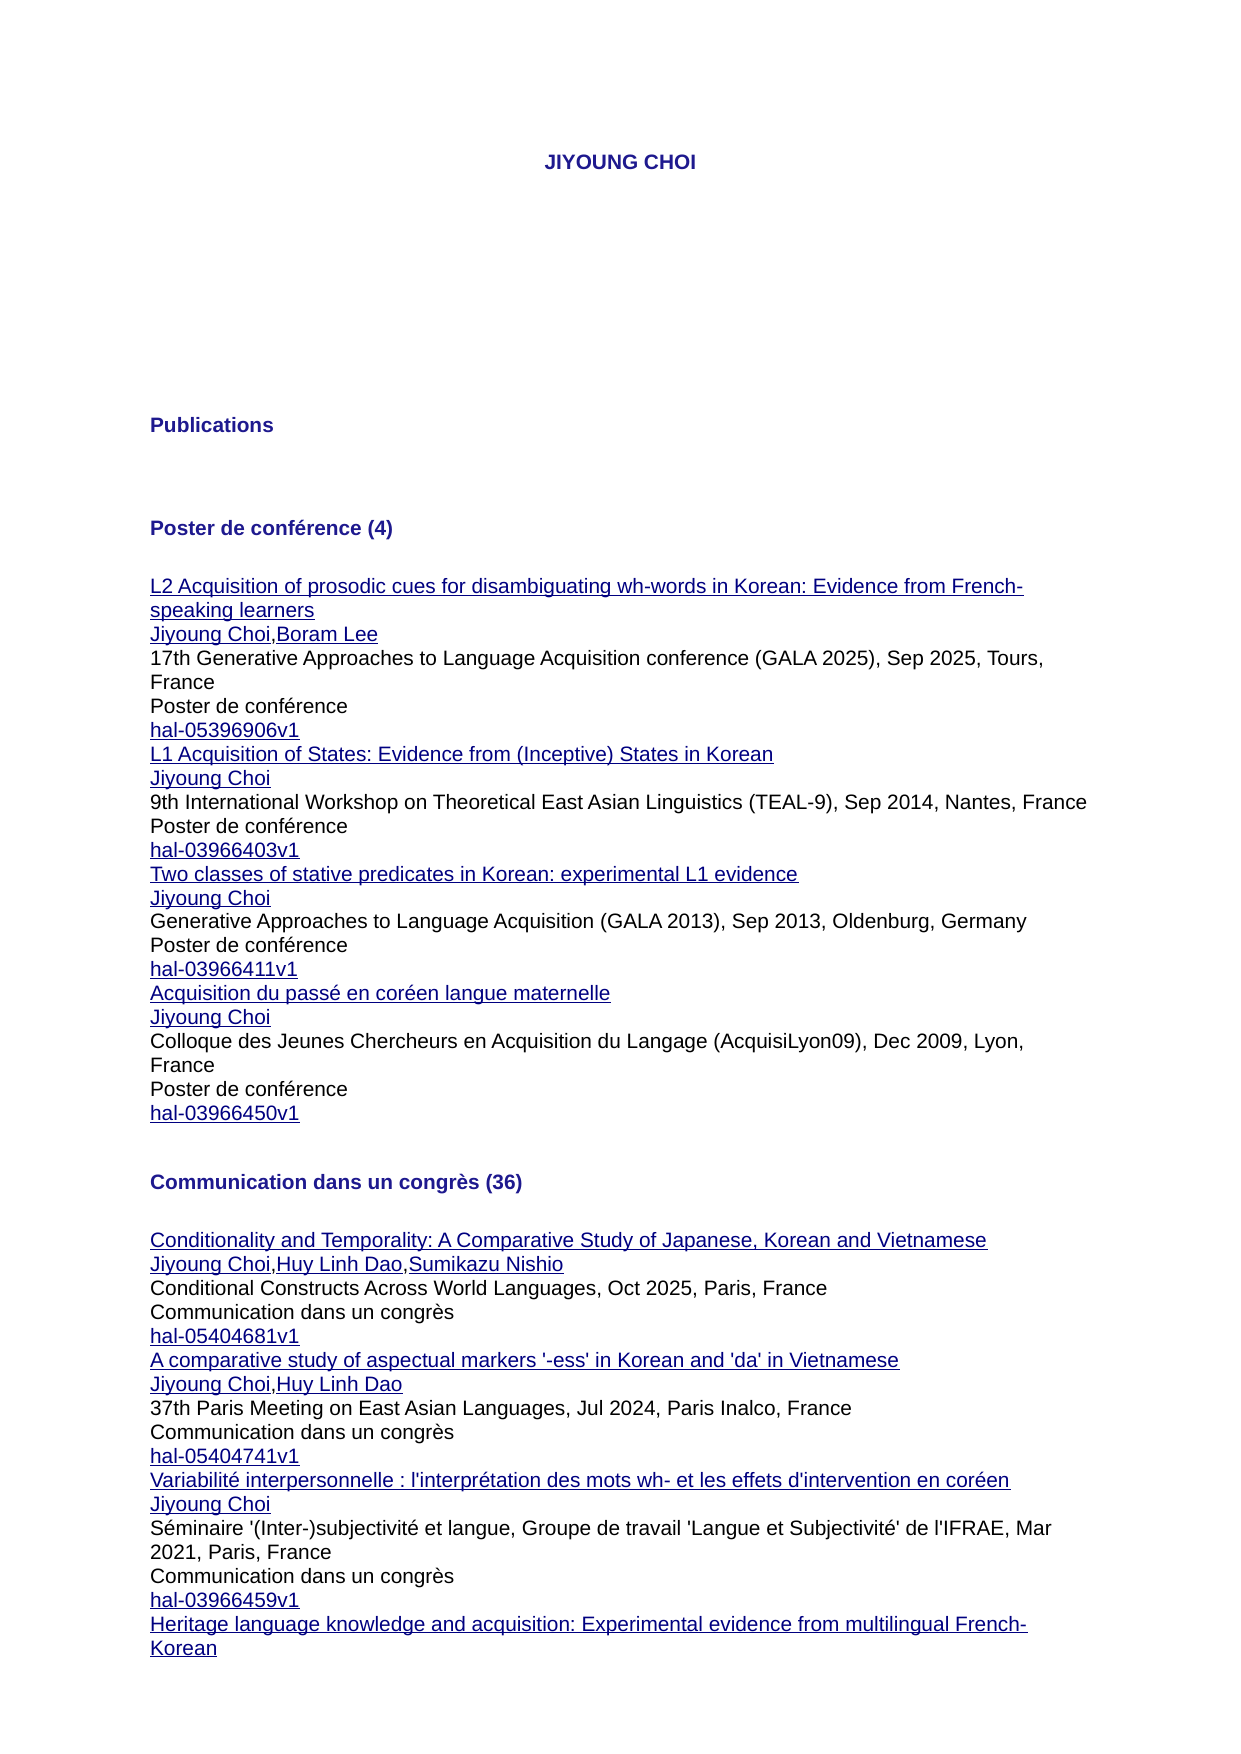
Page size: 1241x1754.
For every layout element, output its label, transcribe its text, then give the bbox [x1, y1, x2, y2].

table_cell Two classes of stative predicates in Korean: experimental L1 evidence Jiyoung Choi Generative Approaches to Language Acquisition (GALA 2013), Sep 2013, Oldenburg, Germany Poster de conférence hal-03966411v1 [150, 861, 1090, 981]
subtitle Publications [150, 412, 1090, 436]
table_header L2 Acquisition of prosodic cues for disambiguating wh-words in Korean: Evidence from French-speaking learners Jiyoung Choi,Boram Lee 17th Generative Approaches to Language Acquisition conference (GALA 2025), Sep 2025, Tours, France Poster de conférence hal-05396906v1 [150, 574, 1090, 742]
table_header Conditionality and Temporality: A Comparative Study of Japanese, Korean and Vietnamese Jiyoung Choi,Huy Linh Dao,Sumikazu Nishio Conditional Constructs Across World Languages, Oct 2025, Paris, France Communication dans un congrès hal-05404681v1 [150, 1228, 1090, 1348]
table_cell L1 Acquisition of States: Evidence from (Inceptive) States in Korean Jiyoung Choi 9th International Workshop on Theoretical East Asian Linguistics (TEAL-9), Sep 2014, Nantes, France Poster de conférence hal-03966403v1 [150, 742, 1090, 861]
subtitle JIYOUNG CHOI [150, 150, 1090, 174]
subtitle Poster de conférence (4) [150, 516, 1090, 539]
table_cell A comparative study of aspectual markers '-ess' in Korean and 'da' in Vietnamese Jiyoung Choi,Huy Linh Dao 37th Paris Meeting on East Asian Languages, Jul 2024, Paris Inalco, France Communication dans un congrès hal-05404741v1 [150, 1348, 1090, 1468]
table_cell Heritage language knowledge and acquisition: Experimental evidence from multilingual French-Korean [150, 1611, 1090, 1659]
subtitle Communication dans un congrès (36) [150, 1170, 1090, 1194]
table_cell Acquisition du passé en coréen langue maternelle Jiyoung Choi Colloque des Jeunes Chercheurs en Acquisition du Langage (AcquisiLyon09), Dec 2009, Lyon, France Poster de conférence hal-03966450v1 [150, 981, 1090, 1125]
table_cell Variabilité interpersonnelle : l'interprétation des mots wh- et les effets d'intervention en coréen Jiyoung Choi Séminaire '(Inter-)subjectivité et langue, Groupe de travail 'Langue et Subjectivité' de l'IFRAE, Mar 2021, Paris, France Communication dans un congrès hal-03966459v1 [150, 1468, 1090, 1611]
